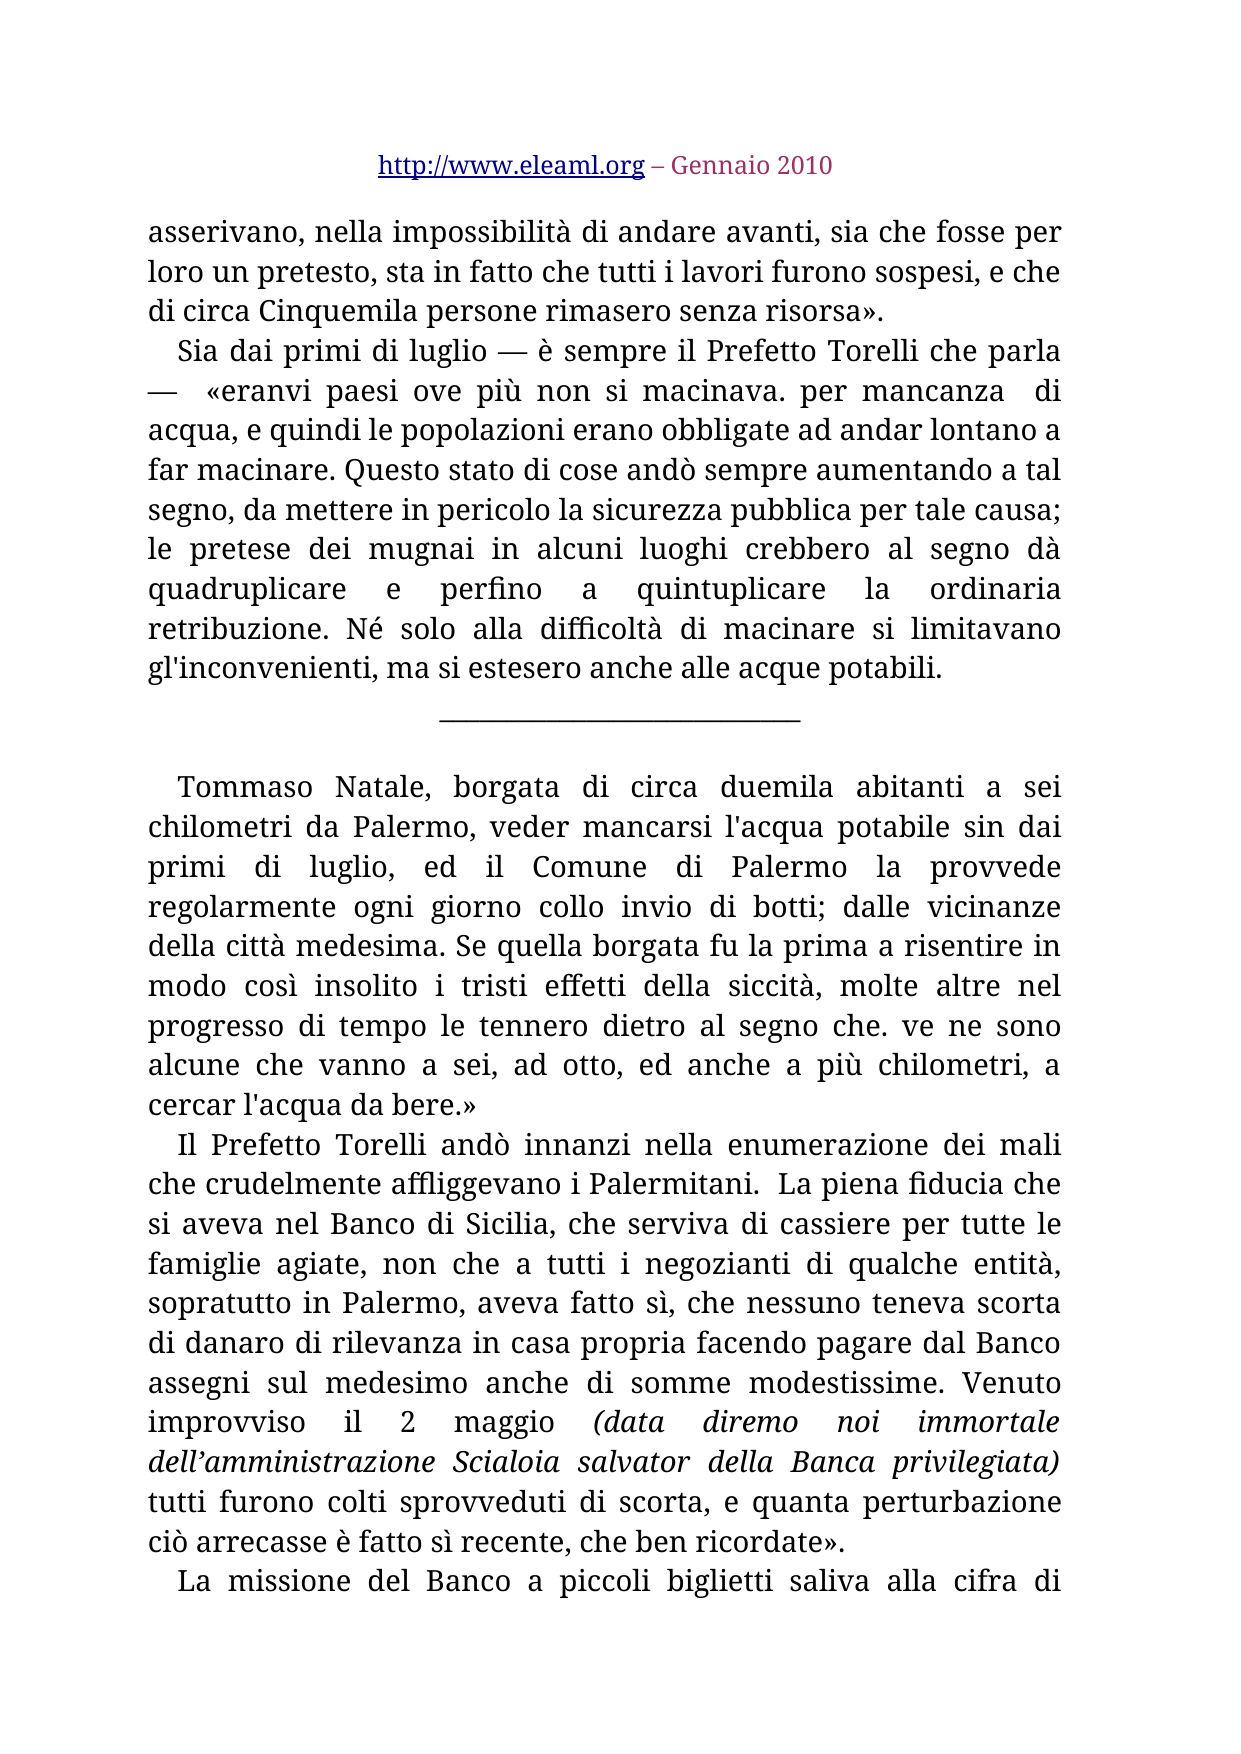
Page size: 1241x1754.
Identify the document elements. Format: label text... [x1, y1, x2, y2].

text La missione del Banco a piccoli biglietti saliva alla cifra di [148, 1561, 1063, 1600]
text Il Prefetto Torelli andò innanzi nella enumerazione dei mali che crudelmente affliggevano i Palermitani. La piena fiducia che si aveva nel Banco di Sicilia, che serviva di cassiere per tutte le famiglie agiate, non che a tutti i negozianti di qualche entità, sopratutto in Palermo, aveva fatto sì, che nessuno teneva scorta di danaro di rilevanza in casa propria facendo pagare dal Banco assegni sul medesimo anche di somme modestissime. Venuto improvviso il 2 maggio (data diremo noi immortale dell’amministrazione Scialoia salvator della Banca privilegiata) tutti furono colti sprovveduti di scorta, e quanta perturbazione ciò arrecasse è fatto sì recente, che ben ricordate». [148, 1124, 1063, 1561]
text ___________________________ [148, 687, 1063, 727]
text Tommaso Natale, borgata di circa duemila abitanti a sei chilometri da Palermo, veder mancarsi l'acqua potabile sin dai primi di luglio, ed il Comune di Palermo la provvede regolarmente ogni giorno collo invio di botti; dalle vicinanze della città medesima. Se quella borgata fu la prima a risentire in modo così insolito i tristi effetti della siccità, molte altre nel progresso di tempo le tennero dietro al segno che. ve ne sono alcune che vanno a sei, ad otto, ed anche a più chilometri, a cercar l'acqua da bere.» [148, 767, 1063, 1124]
text asserivano, nella impossibilità di andare avanti, sia che fosse per loro un pretesto, sta in fatto che tutti i lavori furono sospesi, e che di circa Cinquemila persone rimasero senza risorsa». [148, 211, 1063, 330]
text Sia dai primi di luglio — è sempre il Prefetto Torelli che parla — «eranvi paesi ove più non si macinava. per mancanza di acqua, e quindi le popolazioni erano obbligate ad andar lontano a far macinare. Questo stato di cose andò sempre aumentando a tal segno, da mettere in pericolo la sicurezza pubblica per tale causa; le pretese dei mugnai in alcuni luoghi crebbero al segno dà quadruplicare e perfino a quintuplicare la ordinaria retribuzione. Né solo alla difficoltà di macinare si limitavano gl'inconvenienti, ma si estesero anche alle acque potabili. [148, 330, 1063, 687]
